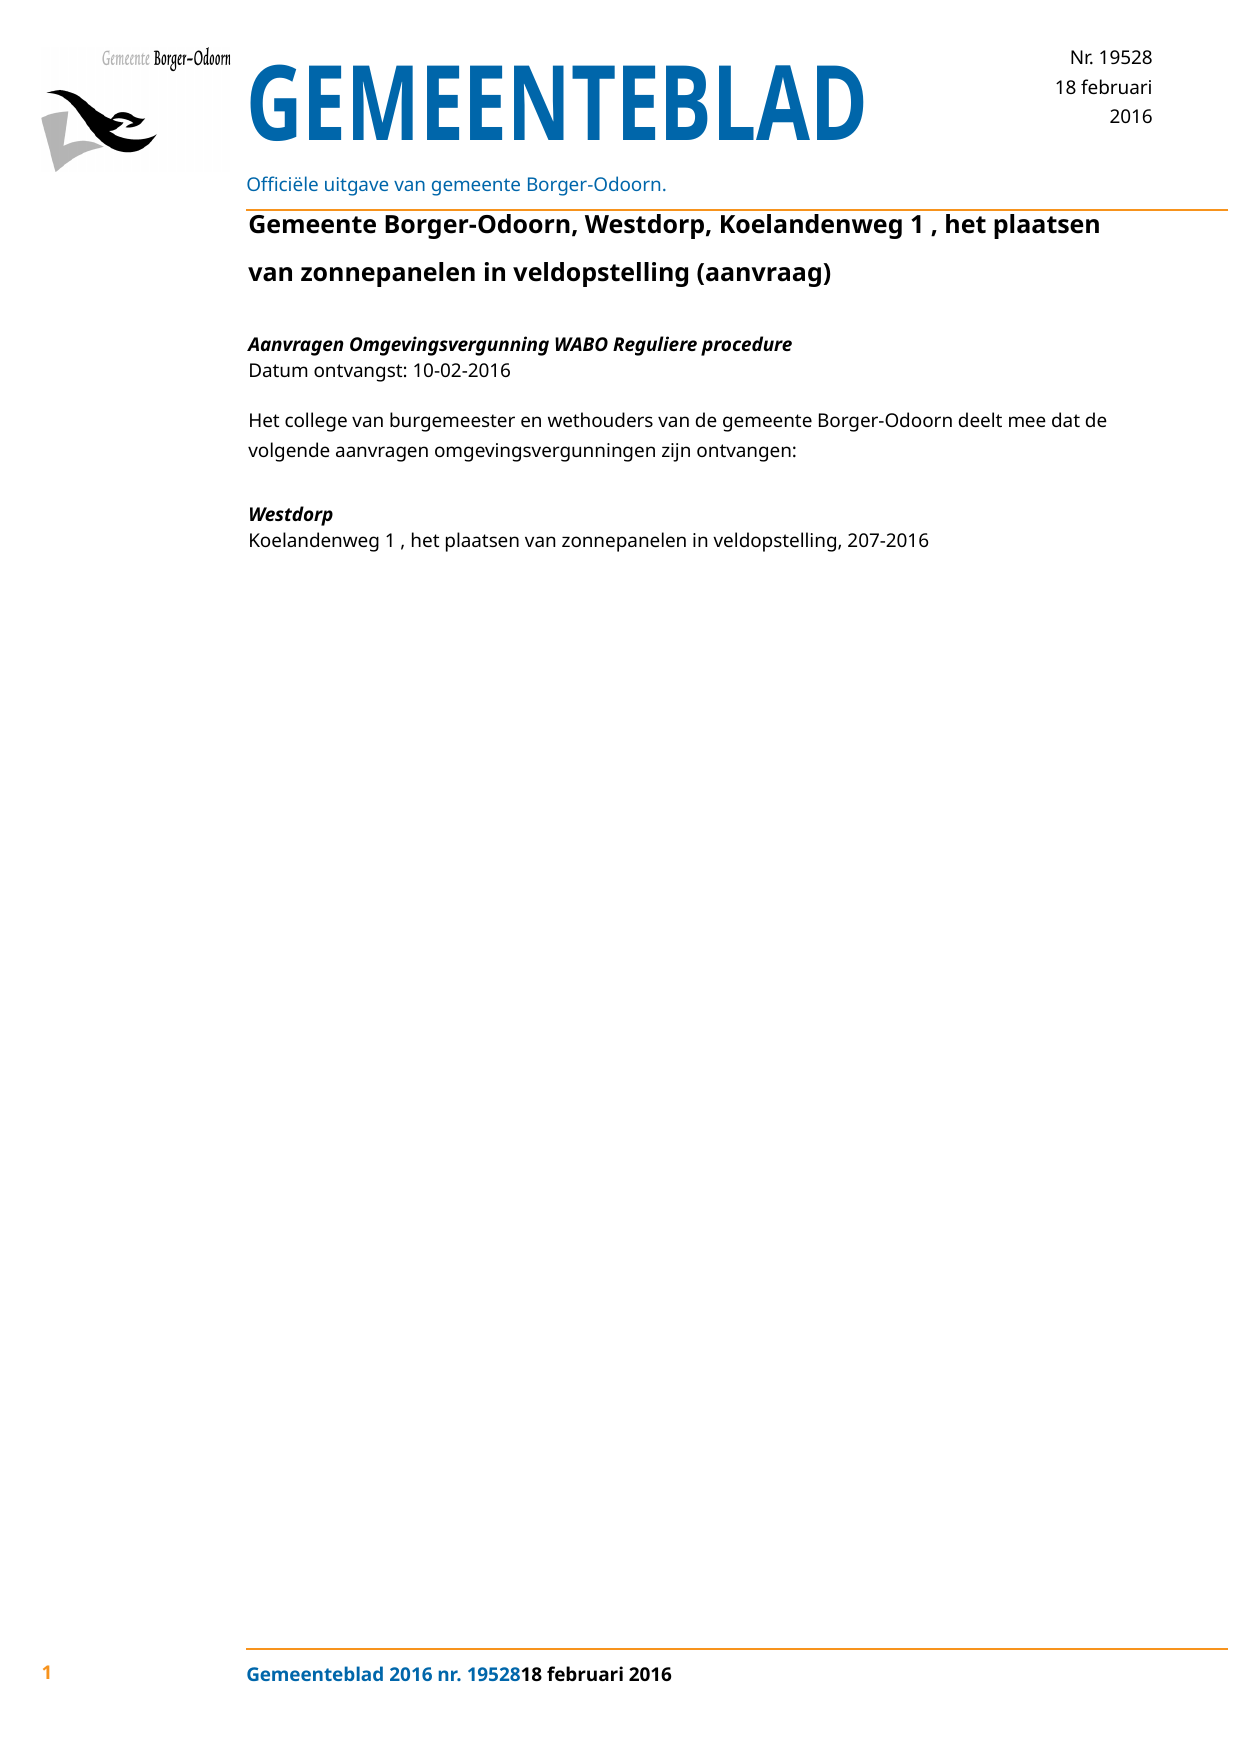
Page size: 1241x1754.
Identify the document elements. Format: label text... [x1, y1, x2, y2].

text Datum ontvangst: 10-02-2016 [248, 357, 1152, 383]
text Gemeente Borger-Odoorn, Westdorp, Koelandenweg 1 , het plaatsen van zonnepanelen in veldopstelling (aanvraag) [248, 211, 1152, 288]
text Aanvragen Omgevingsvergunning WABO Reguliere procedure [248, 331, 1152, 357]
picture [41, 47, 231, 172]
text Het college van burgemeester en wethouders van de gemeente Borger-Odoorn deelt mee dat de volgende aanvragen omgevingsvergunningen zijn ontvangen: [248, 408, 1152, 463]
text Koelandenweg 1 , het plaatsen van zonnepanelen in veldopstelling, 207-2016 [248, 527, 1152, 553]
text Westdorp [248, 501, 1152, 527]
